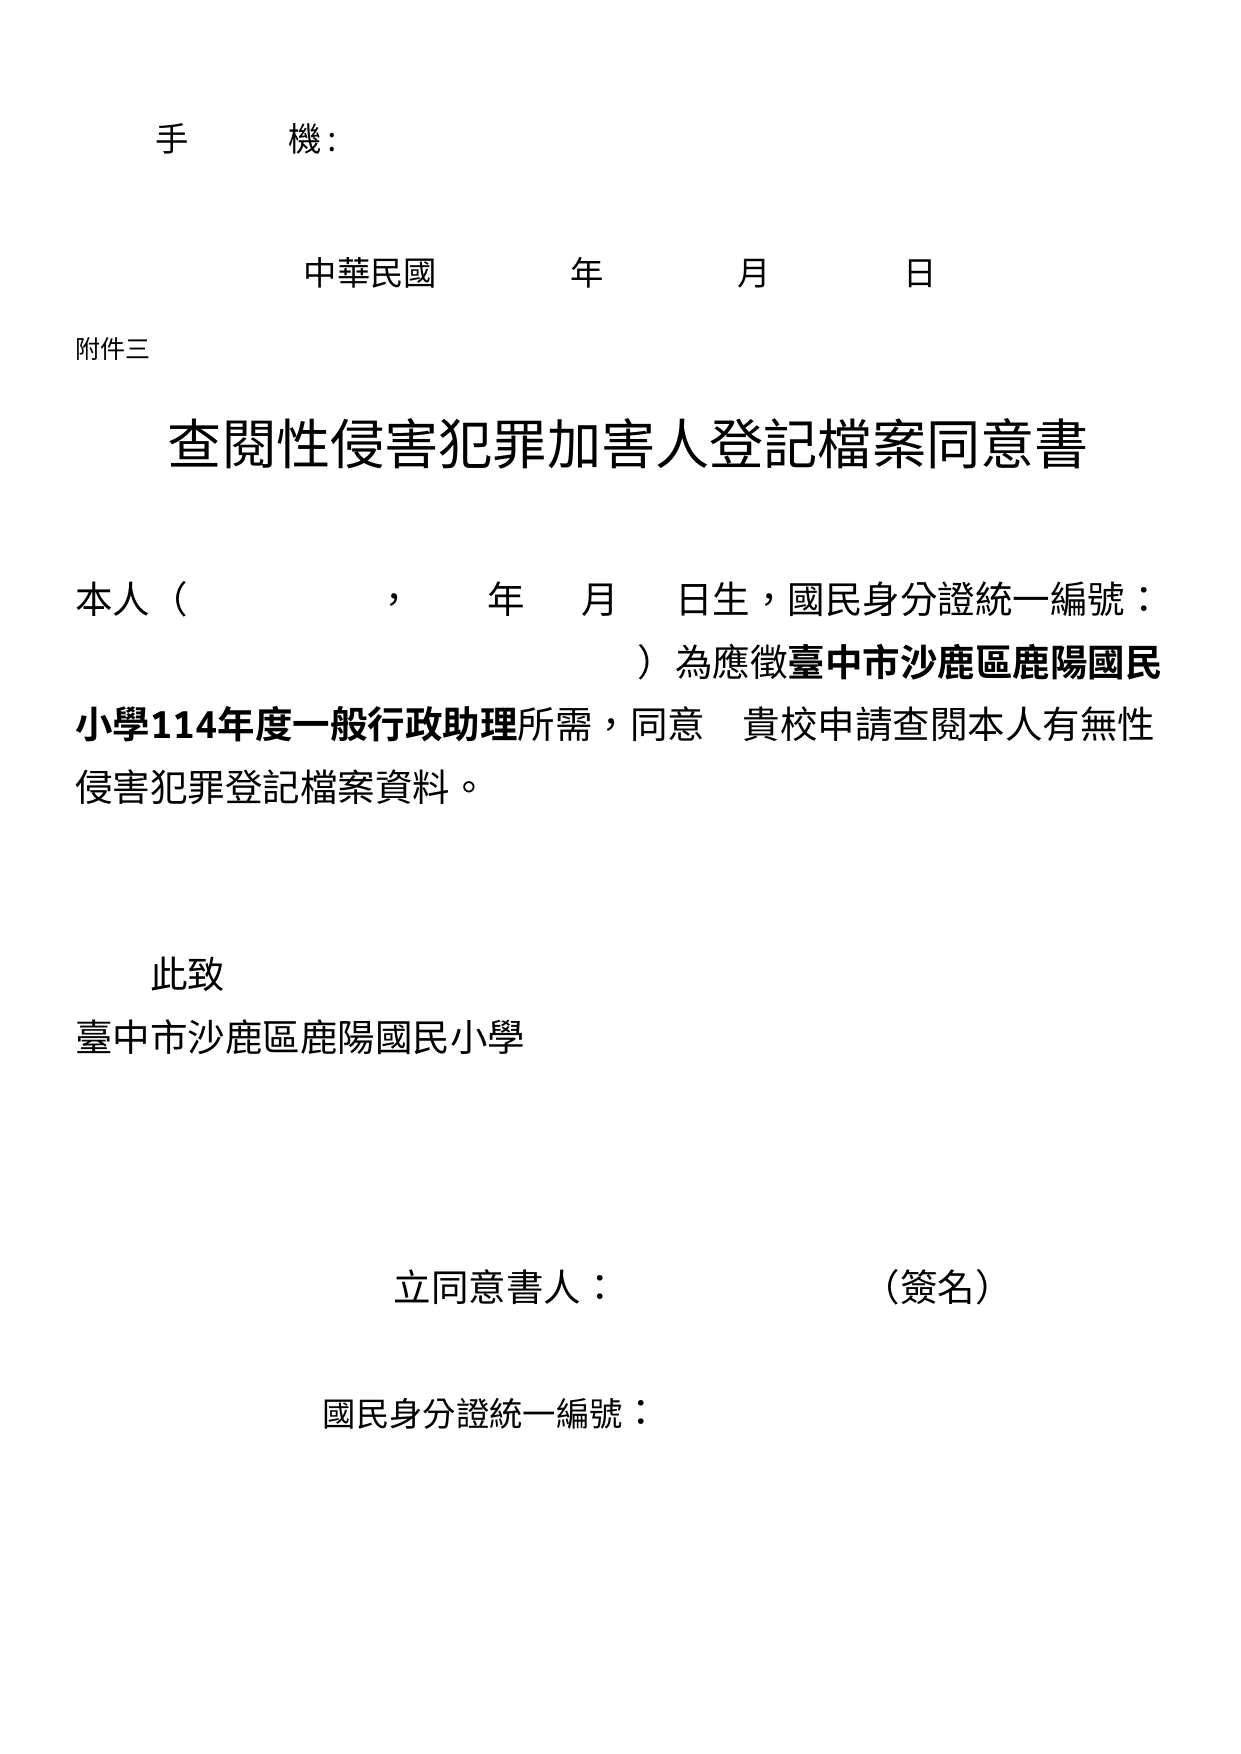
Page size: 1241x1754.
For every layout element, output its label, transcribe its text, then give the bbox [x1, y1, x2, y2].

text 查閱性侵害犯罪加害人登記檔案同意書 [75, 368, 1181, 493]
text 中華民國 年 月 日 [75, 229, 1165, 291]
text 國民身分證統一編號： [75, 1368, 1165, 1431]
text ）為應徵臺中市沙鹿區鹿陽國民小學114年度一般行政助理所需，同意 貴校申請查閱本人有無性侵害犯罪登記檔案資料。 [75, 618, 1165, 806]
text 本人（ ， 年 月 日生，國民身分證統一編號： [75, 556, 1165, 618]
text 此致 [75, 931, 1165, 993]
text 臺中市沙鹿區鹿陽國民小學 [75, 993, 1165, 1056]
text 手 機: [75, 96, 1165, 158]
text 附件三 [75, 306, 1181, 368]
text 立同意書人： （簽名） [75, 1243, 1165, 1306]
